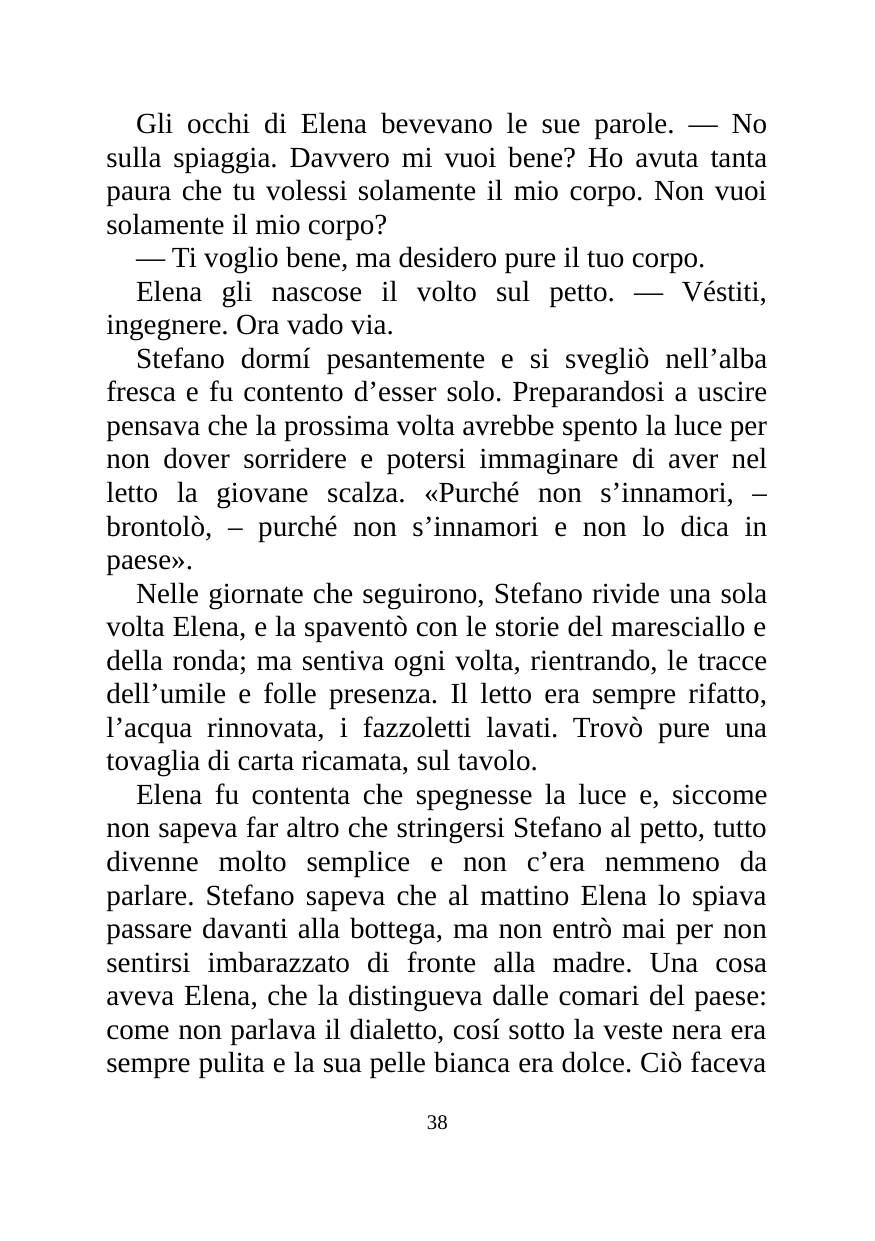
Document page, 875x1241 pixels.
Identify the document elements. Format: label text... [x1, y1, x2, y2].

text Stefano dormí pesantemente e si svegliò nell’alba fresca e fu contento d’esser solo. Preparandosi a uscire pensava che la prossima volta avrebbe spento la luce per non dover sorridere e potersi immaginare di aver nel letto la giovane scalza. «Purché non s’innamori, – brontolò, – purché non s’innamori e non lo dica in paese». [106, 341, 768, 576]
text — Ti voglio bene, ma desidero pure il tuo corpo. [106, 240, 768, 274]
text Gli occhi di Elena bevevano le sue parole. — No sulla spiaggia. Davvero mi vuoi bene? Ho avuta tanta paura che tu volessi solamente il mio corpo. Non vuoi solamente il mio corpo? [106, 106, 768, 240]
text Elena fu contenta che spegnesse la luce e, siccome non sapeva far altro che stringersi Stefano al petto, tutto divenne molto semplice e non c’era nemmeno da parlare. Stefano sapeva che al mattino Elena lo spiava passare davanti alla bottega, ma non entrò mai per non sentirsi imbarazzato di fronte alla madre. Una cosa aveva Elena, che la distingueva dalle comari del paese: come non parlava il dialetto, cosí sotto la veste nera era sempre pulita e la sua pelle bianca era dolce. Ciò faceva [106, 777, 768, 1079]
text Nelle giornate che seguirono, Stefano rivide una sola volta Elena, e la spaventò con le storie del maresciallo e della ronda; ma sentiva ogni volta, rientrando, le tracce dell’umile e folle presenza. Il letto era sempre rifatto, l’acqua rinnovata, i fazzoletti lavati. Trovò pure una tovaglia di carta ricamata, sul tavolo. [106, 576, 768, 777]
text Elena gli nascose il volto sul petto. — Véstiti, ingegnere. Ora vado via. [106, 274, 768, 341]
